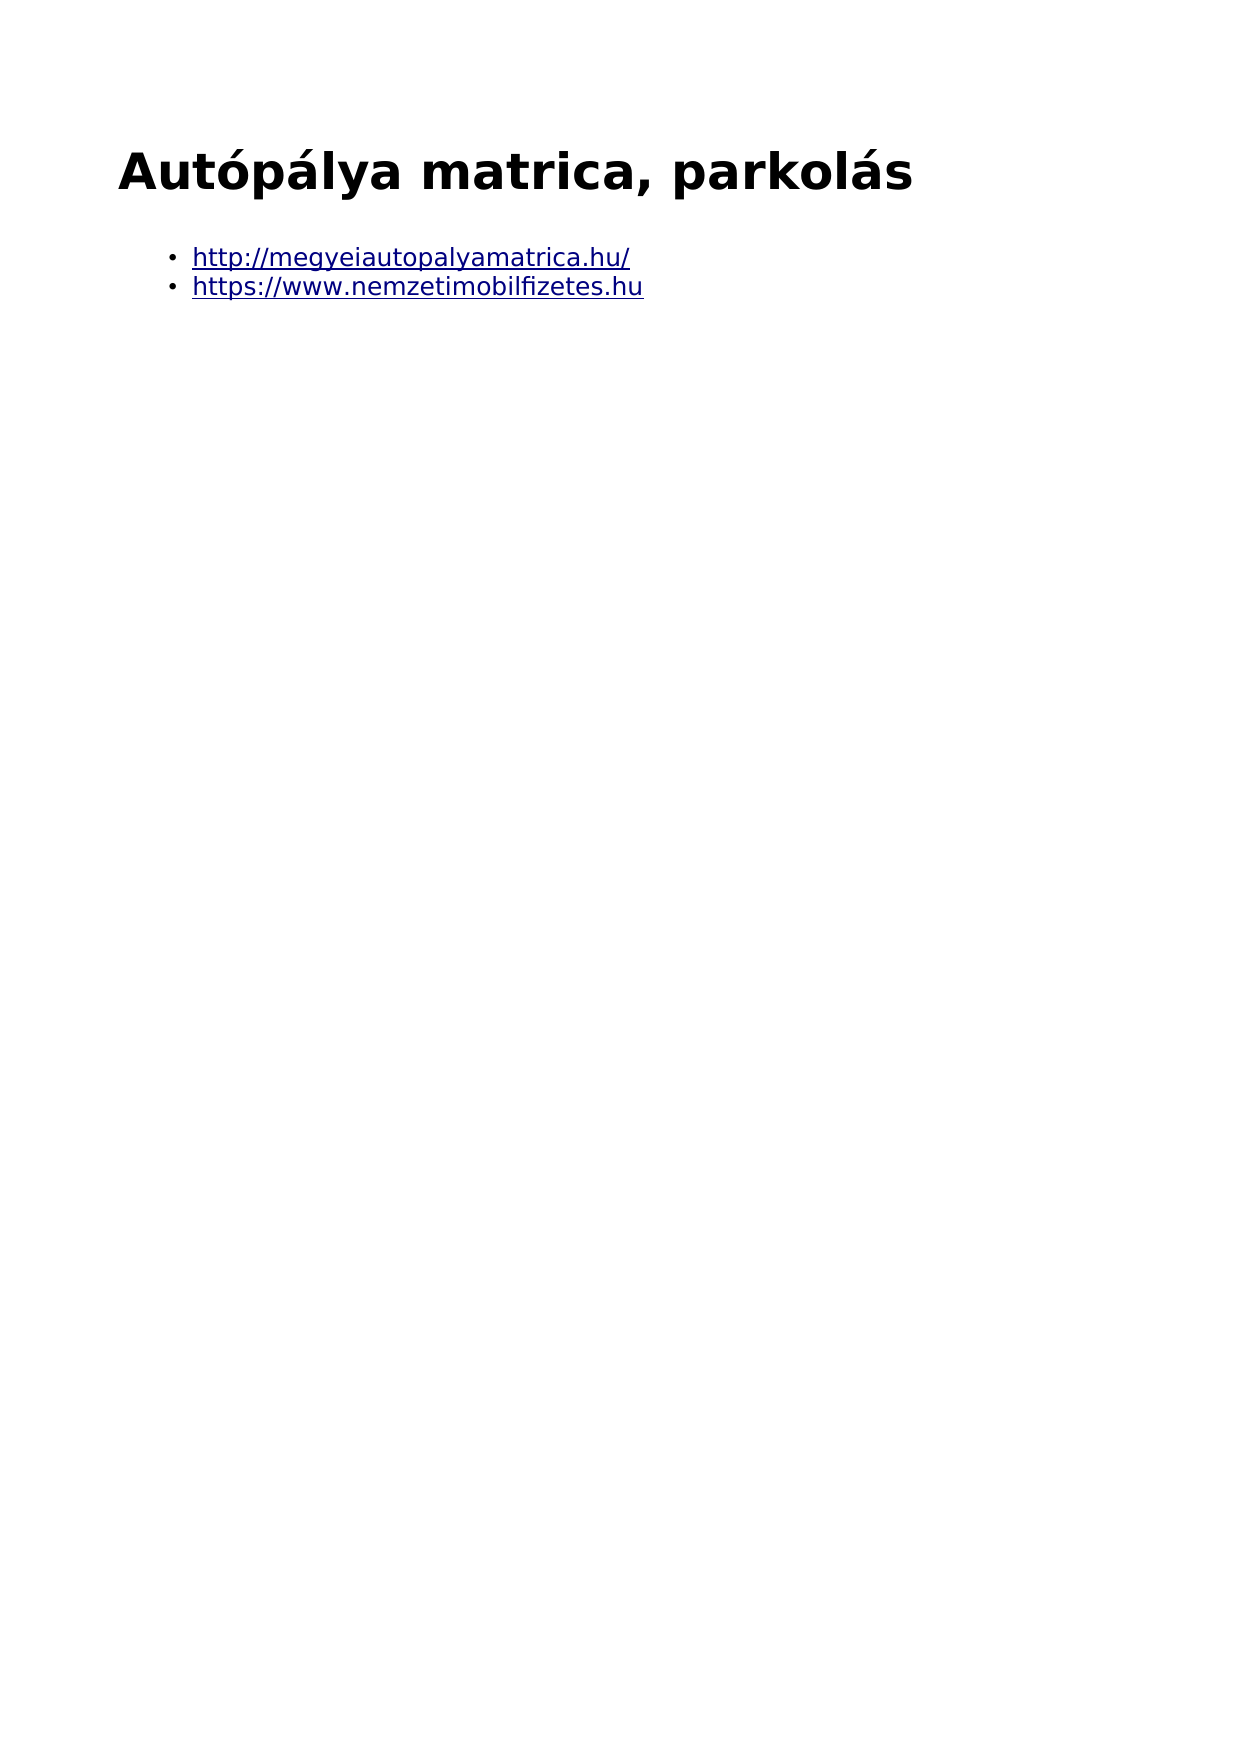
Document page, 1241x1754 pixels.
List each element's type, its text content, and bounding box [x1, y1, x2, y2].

subtitle Autópálya matrica, parkolás [118, 143, 1122, 201]
list https://www.nemzetimobilfizetes.hu [177, 272, 1122, 302]
list http://megyeiautopalyamatrica.hu/ [177, 243, 1122, 272]
